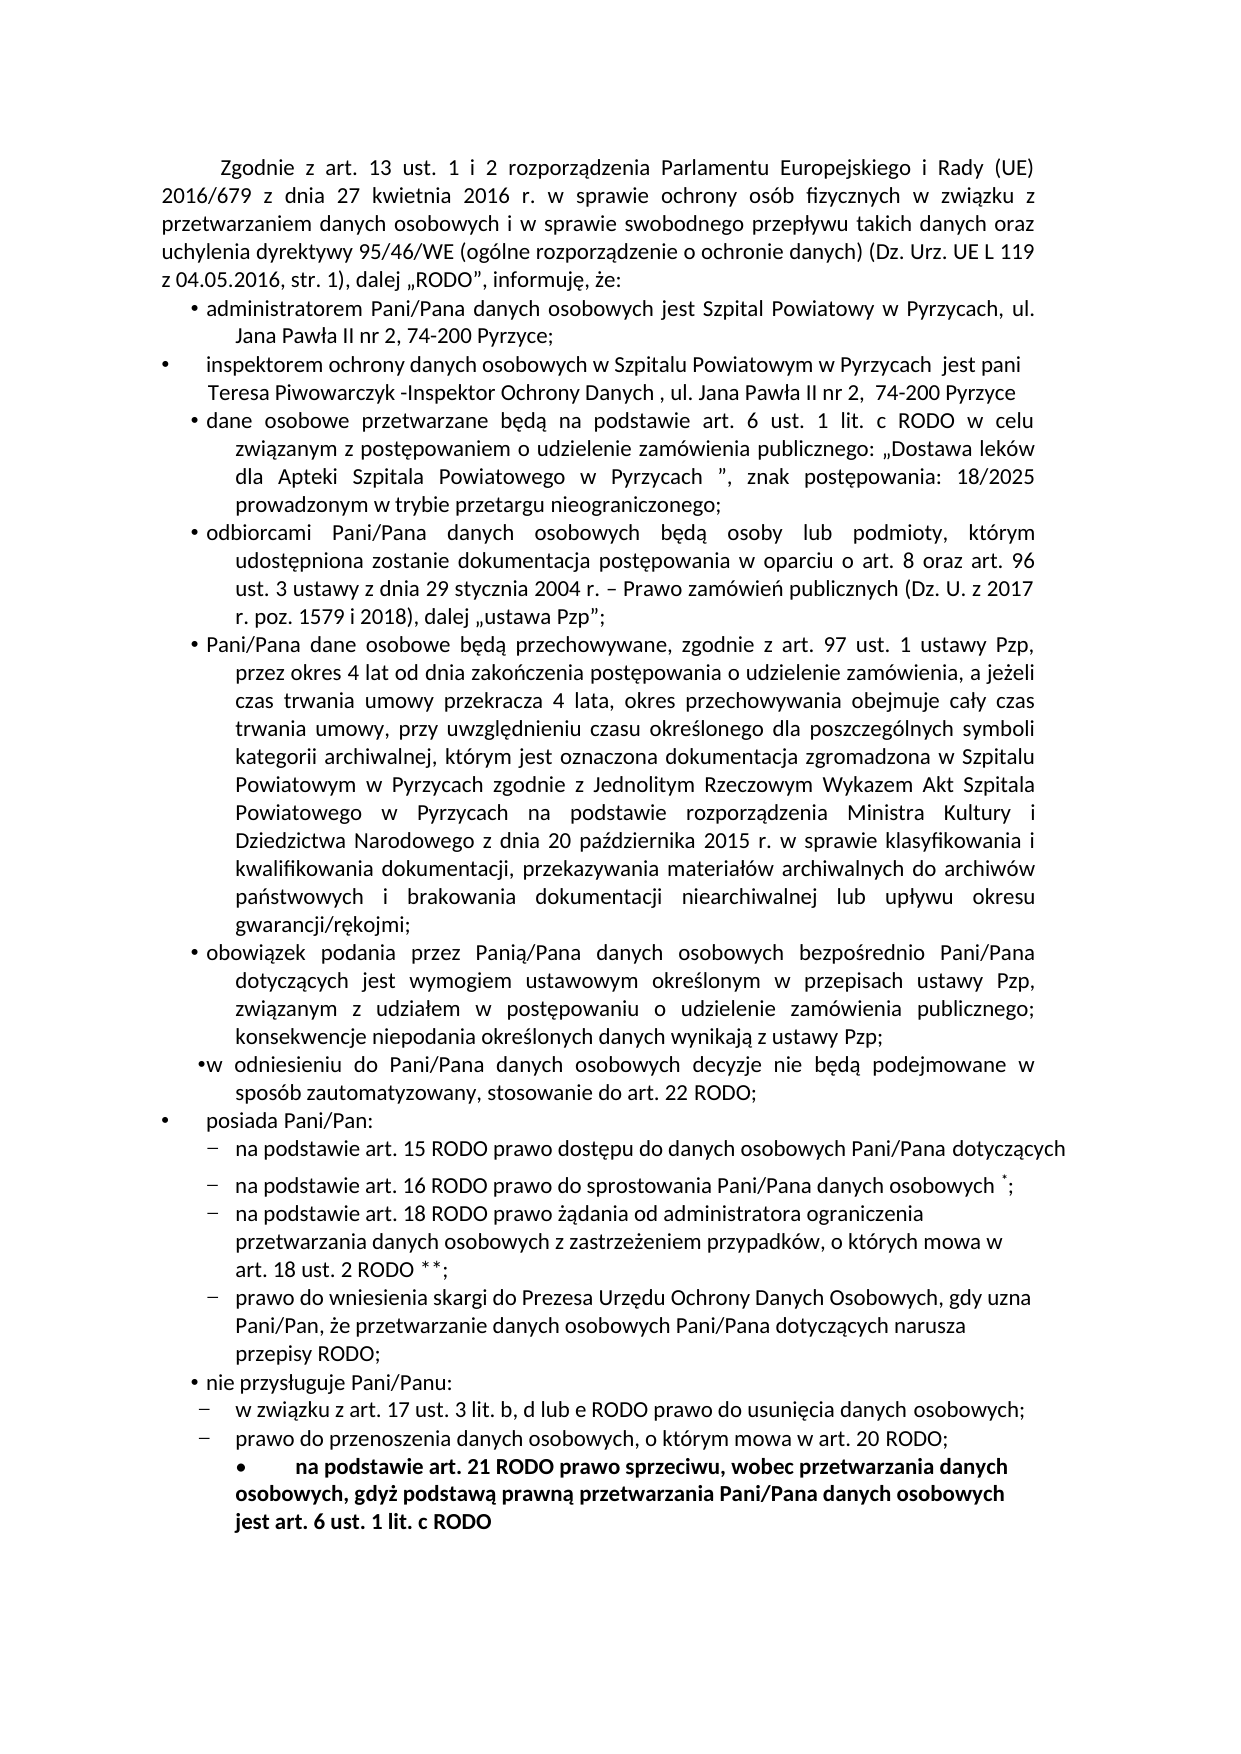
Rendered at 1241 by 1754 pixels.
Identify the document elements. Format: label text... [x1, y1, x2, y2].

list prawo do wniesienia skargi do Prezesa Urzędu Ochrony Danych Osobowych, gdy uzna Pani/Pan, że przetwarzanie danych osobowych Pani/Pana dotyczących narusza przepisy RODO; [206, 1283, 1036, 1367]
list na podstawie art. 15 RODO prawo dostępu do danych osobowych Pani/Pana dotyczących [206, 1134, 1093, 1162]
list dane osobowe przetwarzane będą na podstawie art. 6 ust. 1 lit. c RODO w celu związanym z postępowaniem o udzielenie zamówienia publicznego: „Dostawa leków dla Apteki Szpitala Powiatowego w Pyrzycach ”, znak postępowania: 18/2025 prowadzonym w trybie przetargu nieograniczonego; [191, 406, 1036, 518]
list posiada Pani/Pan: [161, 1106, 1093, 1134]
list inspektorem ochrony danych osobowych w Szpitalu Powiatowym w Pyrzycach jest pani [161, 350, 1093, 378]
list na podstawie art. 18 RODO prawo żądania od administratora ograniczenia przetwarzania danych osobowych z zastrzeżeniem przypadków, o których mowa w art. 18 ust. 2 RODO **; [206, 1199, 1036, 1283]
list administratorem Pani/Pana danych osobowych jest Szpital Powiatowy w Pyrzycach, ul. Jana Pawła II nr 2, 74-200 Pyrzyce; [191, 294, 1036, 350]
list prawo do przenoszenia danych osobowych, o którym mowa w art. 20 RODO; [198, 1424, 1093, 1452]
list odbiorcami Pani/Pana danych osobowych będą osoby lub podmioty, którym udostępniona zostanie dokumentacja postępowania w oparciu o art. 8 oraz art. 96 ust. 3 ustawy z dnia 29 stycznia 2004 r. – Prawo zamówień publicznych (Dz. U. z 2017 r. poz. 1579 i 2018), dalej „ustawa Pzp”; [191, 518, 1036, 630]
list na podstawie art. 16 RODO prawo do sprostowania Pani/Pana danych osobowych *; [206, 1171, 1093, 1199]
subtitle na podstawie art. 21 RODO prawo sprzeciwu, wobec przetwarzania danych osobowych, gdyż podstawą prawną przetwarzania Pani/Pana danych osobowych jest art. 6 ust. 1 lit. c RODO [235, 1452, 1036, 1535]
list w odniesieniu do Pani/Pana danych osobowych decyzje nie będą podejmowane w sposób zautomatyzowany, stosowanie do art. 22 RODO; [198, 1050, 1036, 1106]
list nie przysługuje Pani/Panu: [191, 1368, 1093, 1396]
list Pani/Pana dane osobowe będą przechowywane, zgodnie z art. 97 ust. 1 ustawy Pzp, przez okres 4 lat od dnia zakończenia postępowania o udzielenie zamówienia, a jeżeli czas trwania umowy przekracza 4 lata, okres przechowywania obejmuje cały czas trwania umowy, przy uwzględnieniu czasu określonego dla poszczególnych symboli kategorii archiwalnej, którym jest oznaczona dokumentacja zgromadzona w Szpitalu Powiatowym w Pyrzycach zgodnie z Jednolitym Rzeczowym Wykazem Akt Szpitala Powiatowego w Pyrzycach na podstawie rozporządzenia Ministra Kultury i Dziedzictwa Narodowego z dnia 20 października 2015 r. w sprawie klasyfikowania i kwalifikowania dokumentacji, przekazywania materiałów archiwalnych do archiwów państwowych i brakowania dokumentacji niearchiwalnej lub upływu okresu gwarancji/rękojmi; [191, 630, 1036, 938]
text Zgodnie z art. 13 ust. 1 i 2 rozporządzenia Parlamentu Europejskiego i Rady (UE) 2016/679 z dnia 27 kwietnia 2016 r. w sprawie ochrony osób fizycznych w związku z przetwarzaniem danych osobowych i w sprawie swobodnego przepływu takich danych oraz uchylenia dyrektywy 95/46/WE (ogólne rozporządzenie o ochronie danych) (Dz. Urz. UE L 119 z 04.05.2016, str. 1), dalej „RODO”, informuję, że: [161, 153, 1036, 293]
list w związku z art. 17 ust. 3 lit. b, d lub e RODO prawo do usunięcia danych osobowych; [198, 1396, 1093, 1424]
text Teresa Piwowarczyk -Inspektor Ochrony Danych , ul. Jana Pawła II nr 2, 74-200 Pyrzyce [161, 378, 1093, 406]
list obowiązek podania przez Panią/Pana danych osobowych bezpośrednio Pani/Pana dotyczących jest wymogiem ustawowym określonym w przepisach ustawy Pzp, związanym z udziałem w postępowaniu o udzielenie zamówienia publicznego; konsekwencje niepodania określonych danych wynikają z ustawy Pzp; [191, 938, 1036, 1050]
